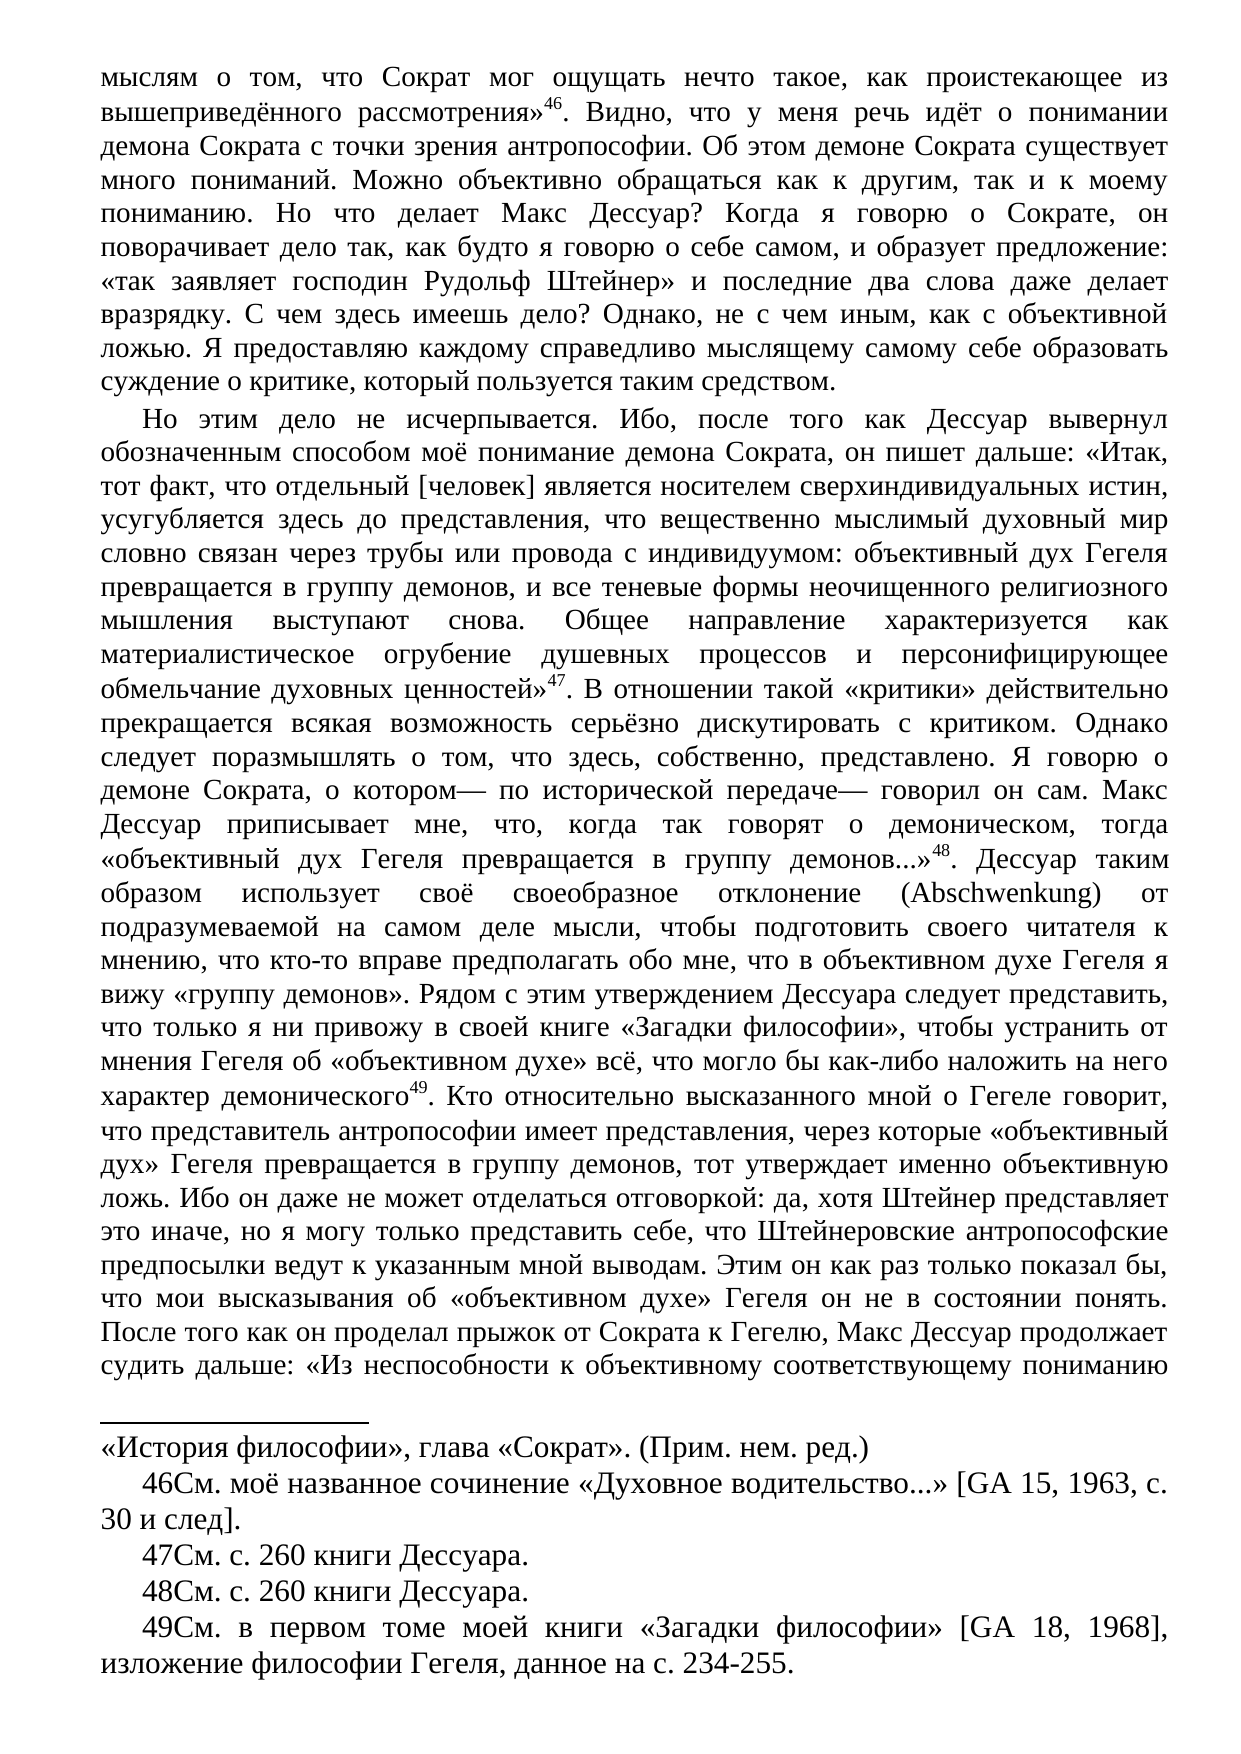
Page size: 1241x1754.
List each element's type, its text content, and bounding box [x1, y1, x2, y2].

text «История философии», глава «Сократ». (Прим. нем. ред.) [100, 1429, 1169, 1465]
text См. с. 260 книги Дессуара. [100, 1537, 1169, 1572]
text См. с. 260 книги Дессуара. [100, 1572, 1169, 1608]
text См. моё названное сочинение «Духовное водительство...» [GA 15, 1963, с. 30 и след]. [100, 1465, 1169, 1537]
text См. в первом томе моей книги «Загадки философии» [GA 18, 1968], изложение философии Гегеля, данное на с. 234-255. [100, 1608, 1169, 1680]
text Но я хочу показать, к чему может привести душевное настроение, которое судит, исходя из такой поверхностности. В моём сочинении «Духовное водительство человека и человечества» я попытался изложить, как силы жизни представления, которые вступают в сознание ребёнка не сразу при рождении, но только в более позднем возрасте, уже являются активными до этого осознаваемого возрождения и как эти силы в их неосознаваемой деятельности, например при продолжении образования нервной системы и другого, действуют способом, исполненным мудрости, по сравнению с которым более позднее осознанное действие предстаёт с меньшей степенью мудрости. По причинам, изложение которых завело бы здесь слишком далеко, я прихожу к мнению, что осознаваемая жизнь представлений, правда, продолжает развивать дальше мудрость, которая деятельна в более раннем детстве в формировании органического тела, но что эта осознаваемая жизнь представлений относится к тому неосознаваемому действию мудрости так, как, например, строение некоего инструмента, являющегося делом рук осознаваемой человеческой мудрости, к удивительному строению человеческого головного мозга. Читатель вышеупомянутого сочинения, пожалуй, мог бы из него же увидеть, что такое утверждение я высказываю не как результат некой «фантазии», но что оно является завершением некоего предшествовавшего пути исследования в духе антропософии; пусть даже я не могу, что и естественно, излагать в каждом своём сочинении подробности этого пути. В этом отношении я ведь однажды уже указал, что мои сочинения принимаются как части одного целого, которые взаимно поддерживают и несут друг друга. Однако теперь для меня дело не в том, чтобы излагать основание этого моего утверждения по поводу неосознаваемой и осознаваемой мудрости, но несколько в другом, в том, что позволяет себе Дессуар, следующим образом выхолащивая для своих читателей относящиеся к этому высказывания моей книги: «Лучше всего, говорится, связь с высшими мирами восходила (ist zurueckreicht) при отсутствии воспоминания в три первые года жизни. Особенно человек, который сам учит мудрости — так заявляет господин Рудольф Штейнер, — скажет себе: «Когда я был ребёнком, я работал над собой благодаря силам, которые воздействовали внутрь из духовного мира, и то, что я могу давать теперь как своё лучшее, тоже должно воздействовать сюда из высших миров; я не могу это рассматривать принадлежащим моему обычному сознанию» Пожалуй, можно спросить: Какое представление может утвердиться в читателе книги Дессуара, перед глазами которого предстанут эти предложения? Едва ли иное, нежели то, что в том сочинении, давшем предпосылку для этих предложений, я говорю о некоем отношении духовного мира с познающим человеком и себя самого привожу для этого в качестве примера. Само собой разумеется, нетрудно сделать посмешищем человека, которого можешь упрекать в такой безвкусице. Но как действительно обстоит дело? В моём сочинении стоит: «Представьте, что человек нашёл учеников, некоторых людей, которые признали себя его сторонниками. Такой легко обнаружит через подлинное самопознание, что именно факт, что он нашёл приверженцев, даёт ему чувство: то, что он должен говорить, зависит не от него. Скорее всего происходит так, что духовные силы из высших миров хотят сообщать приверженцам и находят в учителе подходящий инструмент, чтобы открыться. Такому человеку станет близкой мысль: Когда я был ребёнком, я работал в себе благодаря силам, которые воздействуют из духовного мира, и то, что теперь я могу давать как своё лучшее, тоже должно воздействовать из высших миров; я не могу рассматривать это как принадлежащее моему обычному сознанию. Да, такой человек может сказать: нечто демоническое, нечто подобное демону— но слово <демон> принято в смысле доброй духовной власти — воздействует через меня из духовного мира на этого приверженца. — Нечто такое ощущал Сократ... Многие пытались объяснить этого <демона> Сократа. Но объяснить его можно, если только отдашься мыслям о том, что Сократ мог ощущать нечто такое, как проистекающее из вышеприведённого рассмотрения». Видно, что у меня речь идёт о понимании демона Сократа с точки зрения антропософии. Об этом демоне Сократа существует много пониманий. Можно объективно обращаться как к другим, так и к моему пониманию. Но что делает Макс Дессуар? Когда я говорю о Сократе, он поворачивает дело так, как будто я говорю о себе самом, и образует предложение: «так заявляет господин Рудольф Штейнер» и последние два слова даже делает вразрядку. С чем здесь имеешь дело? Однако, не с чем иным, как с объективной ложью. Я предоставляю каждому справедливо мыслящему самому себе образовать суждение о критике, который пользуется таким средством. [100, 59, 1169, 397]
text Но этим дело не исчерпывается. Ибо, после того как Дессуар вывернул обозначенным способом моё понимание демона Сократа, он пишет дальше: «Итак, тот факт, что отдельный [человек] является носителем сверхиндивидуальных истин, усугубляется здесь до представления, что вещественно мыслимый духовный мир словно связан через трубы или провода с индивидуумом: объективный дух Гегеля превращается в группу демонов, и все теневые формы неочищенного религиозного мышления выступают снова. Общее направление характеризуется как материалистическое огрубение душевных процессов и персонифицирующее обмельчание духовных ценностей». В отношении такой «критики» действительно прекращается всякая возможность серьёзно дискутировать с критиком. Однако следует поразмышлять о том, что здесь, собственно, представлено. Я говорю о демоне Сократа, о котором— по исторической передаче— говорил он сам. Макс Дессуар приписывает мне, что, когда так говорят о демоническом, тогда «объективный дух Гегеля превращается в группу демонов...». Дессуар таким образом использует своё своеобразное отклонение (Abschwenkung) от подразумеваемой на самом деле мысли, чтобы подготовить своего читателя к мнению, что кто-то вправе предполагать обо мне, что в объективном духе Гегеля я вижу «группу демонов». Рядом с этим утверждением Дессуара следует представить, что только я ни привожу в своей книге «Загадки философии», чтобы устранить от мнения Гегеля об «объективном духе» всё, что могло бы как-либо наложить на него характер демонического. Кто относительно высказанного мной о Гегеле говорит, что представитель антропософии имеет представления, через которые «объективный дух» Гегеля превращается в группу демонов, тот утверждает именно объективную ложь. Ибо он даже не может отделаться отговоркой: да, хотя Штейнер представляет это иначе, но я могу только представить себе, что Штейнеровские антропософские предпосылки ведут к указанным мной выводам. Этим он как раз только показал бы, что мои высказывания об «объективном духе» Гегеля он не в состоянии понять. После того как он проделал прыжок от Сократа к Гегелю, Макс Дессуар продолжает судить дальше: «Из неспособности к объективному соответствующему пониманию [100, 401, 1169, 1381]
